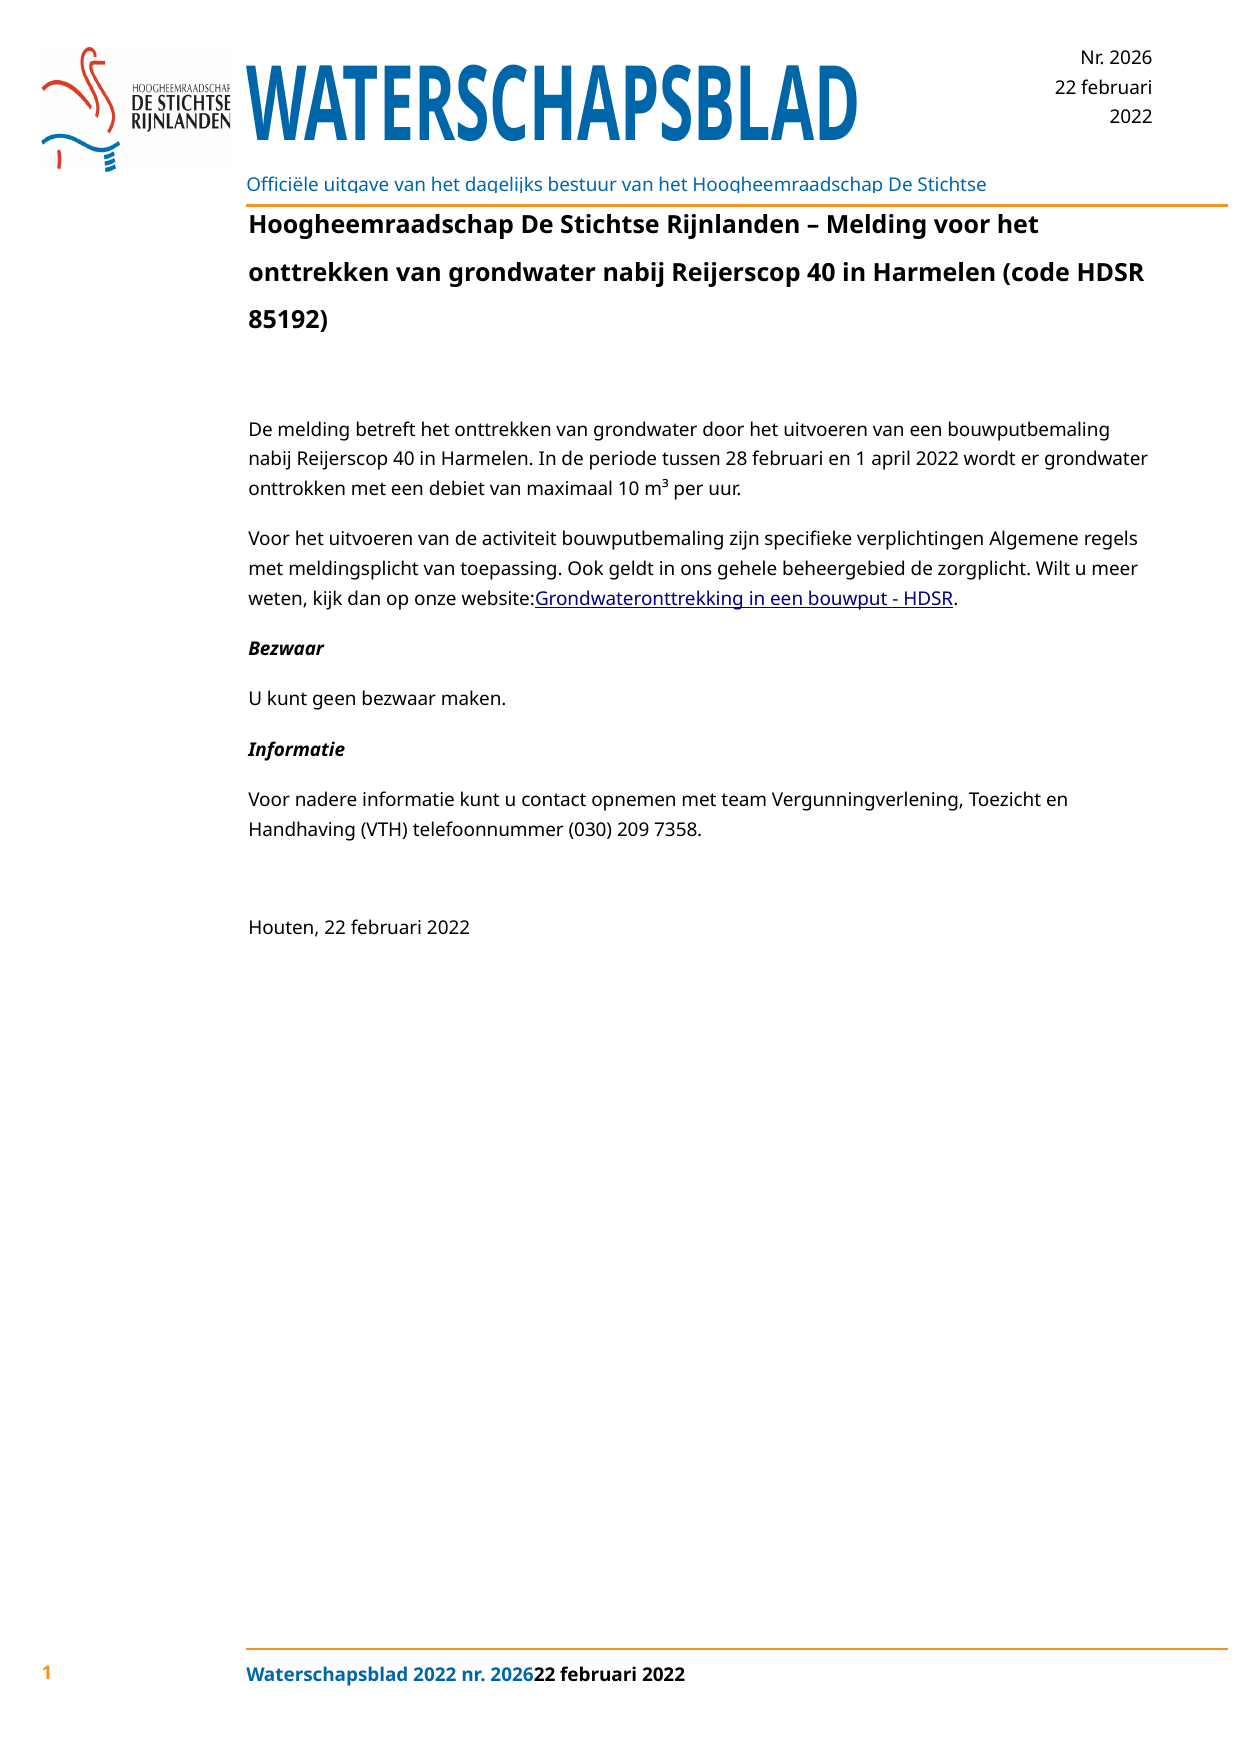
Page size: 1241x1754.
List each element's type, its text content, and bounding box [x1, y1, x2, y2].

text U kunt geen bezwaar maken. [248, 686, 1152, 711]
text De melding betreft het onttrekken van grondwater door het uitvoeren van een bouwputbemaling nabij Reijerscop 40 in Harmelen. In de periode tussen 28 februari en 1 april 2022 wordt er grondwater onttrokken met een debiet van maximaal 10 m³ per uur. [248, 416, 1152, 501]
text Hoogheemraadschap De Stichtse Rijnlanden – Melding voor het onttrekken van grondwater nabij Reijerscop 40 in Harmelen (code HDSR 85192) [248, 207, 1152, 336]
picture [41, 47, 231, 172]
text Bezwaar [248, 635, 1152, 661]
text Houten, 22 februari 2022 [248, 914, 1152, 940]
text Informatie [248, 736, 1152, 762]
text Voor het uitvoeren van de activiteit bouwputbemaling zijn specifieke verplichtingen Algemene regels met meldingsplicht van toepassing. Ook geldt in ons gehele beheergebied de zorgplicht. Wilt u meer weten, kijk dan op onze website:Grondwateronttrekking in een bouwput - HDSR. [248, 526, 1152, 610]
text Voor nadere informatie kunt u contact opnemen met team Vergunningverlening, Toezicht en Handhaving (VTH) telefoonnummer (030) 209 7358. [248, 786, 1152, 842]
